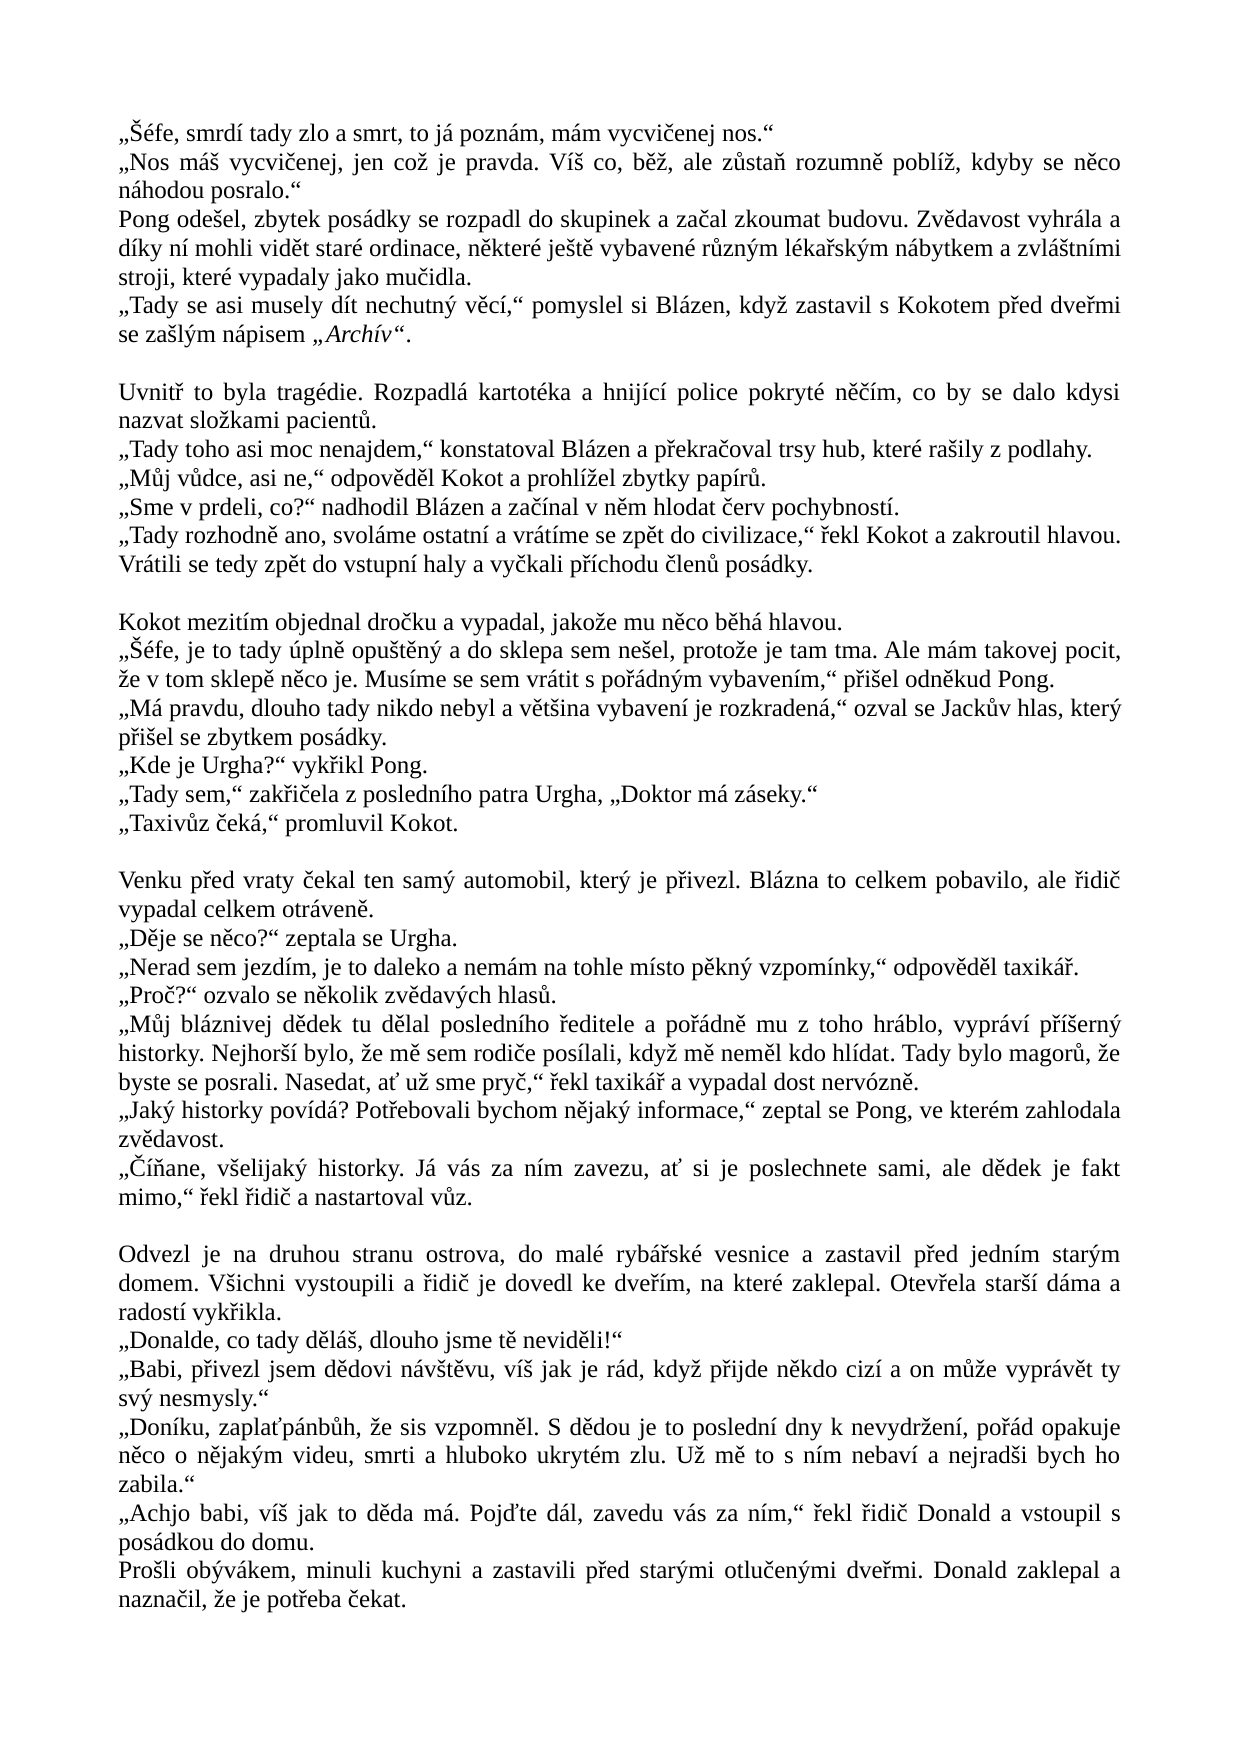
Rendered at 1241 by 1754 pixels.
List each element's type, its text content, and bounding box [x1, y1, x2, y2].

text „Proč?“ ozvalo se několik zvědavých hlasů. [118, 981, 1122, 1009]
text Kokot mezitím objednal dročku a vypadal, jakože mu něco běhá hlavou. [118, 607, 1122, 636]
text „Taxivůz čeká,“ promluvil Kokot. [118, 808, 1122, 837]
text „Donalde, co tady děláš, dlouho jsme tě neviděli!“ [118, 1326, 1122, 1354]
text „Tady rozhodně ano, svoláme ostatní a vrátíme se zpět do civilizace,“ řekl Kokot a zakroutil hlavou. [118, 521, 1122, 549]
text „Sme v prdeli, co?“ nadhodil Blázen a začínal v něm hlodat červ pochybností. [118, 492, 1122, 521]
text „Nerad sem jezdím, je to daleko a nemám na tohle místo pěkný vzpomínky,“ odpověděl taxikář. [118, 952, 1122, 981]
text „Tady toho asi moc nenajdem,“ konstatoval Blázen a překračoval trsy hub, které rašily z podlahy. [118, 434, 1122, 463]
text „Šéfe, je to tady úplně opuštěný a do sklepa sem nešel, protože je tam tma. Ale mám takovej pocit, že v tom sklepě něco je. Musíme se sem vrátit s pořádným vybavením,“ přišel odněkud Pong. [118, 636, 1122, 693]
text „Jaký historky povídá? Potřebovali bychom nějaký informace,“ zeptal se Pong, ve kterém zahlodala zvědavost. [118, 1096, 1122, 1153]
text „Tady se asi musely dít nechutný věcí,“ pomyslel si Blázen, když zastavil s Kokotem před dveřmi se zašlým nápisem „Archív“. [118, 291, 1122, 348]
text „Nos máš vycvičenej, jen což je pravda. Víš co, běž, ale zůstaň rozumně poblíž, kdyby se něco náhodou posralo.“ [118, 147, 1122, 204]
text „Achjo babi, víš jak to děda má. Pojďte dál, zavedu vás za ním,“ řekl řidič Donald a vstoupil s posádkou do domu. [118, 1498, 1122, 1556]
text Prošli obývákem, minuli kuchyni a zastavili před starými otlučenými dveřmi. Donald zaklepal a naznačil, že je potřeba čekat. [118, 1556, 1122, 1613]
text Venku před vraty čekal ten samý automobil, který je přivezl. Blázna to celkem pobavilo, ale řidič vypadal celkem otráveně. [118, 866, 1122, 923]
text „Babi, přivezl jsem dědovi návštěvu, víš jak je rád, když přijde někdo cizí a on může vyprávět ty svý nesmysly.“ [118, 1354, 1122, 1412]
text Odvezl je na druhou stranu ostrova, do malé rybářské vesnice a zastavil před jedním starým domem. Všichni vystoupili a řidič je dovedl ke dveřím, na které zaklepal. Otevřela starší dáma a radostí vykřikla. [118, 1239, 1122, 1326]
text „Číňane, všelijaký historky. Já vás za ním zavezu, ať si je poslechnete sami, ale dědek je fakt mimo,“ řekl řidič a nastartoval vůz. [118, 1153, 1122, 1211]
text „Šéfe, smrdí tady zlo a smrt, to já poznám, mám vycvičenej nos.“ [118, 118, 1122, 147]
text Uvnitř to byla tragédie. Rozpadlá kartotéka a hnijící police pokryté něčím, co by se dalo kdysi nazvat složkami pacientů. [118, 377, 1122, 434]
text „Můj bláznivej dědek tu dělal posledního ředitele a pořádně mu z toho hráblo, vypráví příšerný historky. Nejhorší bylo, že mě sem rodiče posílali, když mě neměl kdo hlídat. Tady bylo magorů, že byste se posrali. Nasedat, ať už sme pryč,“ řekl taxikář a vypadal dost nervózně. [118, 1009, 1122, 1096]
text Vrátili se tedy zpět do vstupní haly a vyčkali příchodu členů posádky. [118, 549, 1122, 578]
text „Děje se něco?“ zeptala se Urgha. [118, 923, 1122, 952]
text „Doníku, zaplaťpánbůh, že sis vzpomněl. S dědou je to poslední dny k nevydržení, pořád opakuje něco o nějakým videu, smrti a hluboko ukrytém zlu. Už mě to s ním nebaví a nejradši bych ho zabila.“ [118, 1412, 1122, 1498]
text Pong odešel, zbytek posádky se rozpadl do skupinek a začal zkoumat budovu. Zvědavost vyhrála a díky ní mohli vidět staré ordinace, některé ještě vybavené různým lékařským nábytkem a zvláštními stroji, které vypadaly jako mučidla. [118, 204, 1122, 291]
text „Má pravdu, dlouho tady nikdo nebyl a většina vybavení je rozkradená,“ ozval se Jackův hlas, který přišel se zbytkem posádky. [118, 693, 1122, 751]
text „Můj vůdce, asi ne,“ odpověděl Kokot a prohlížel zbytky papírů. [118, 463, 1122, 492]
text „Kde je Urgha?“ vykřikl Pong. [118, 751, 1122, 779]
text „Tady sem,“ zakřičela z posledního patra Urgha, „Doktor má záseky.“ [118, 779, 1122, 808]
